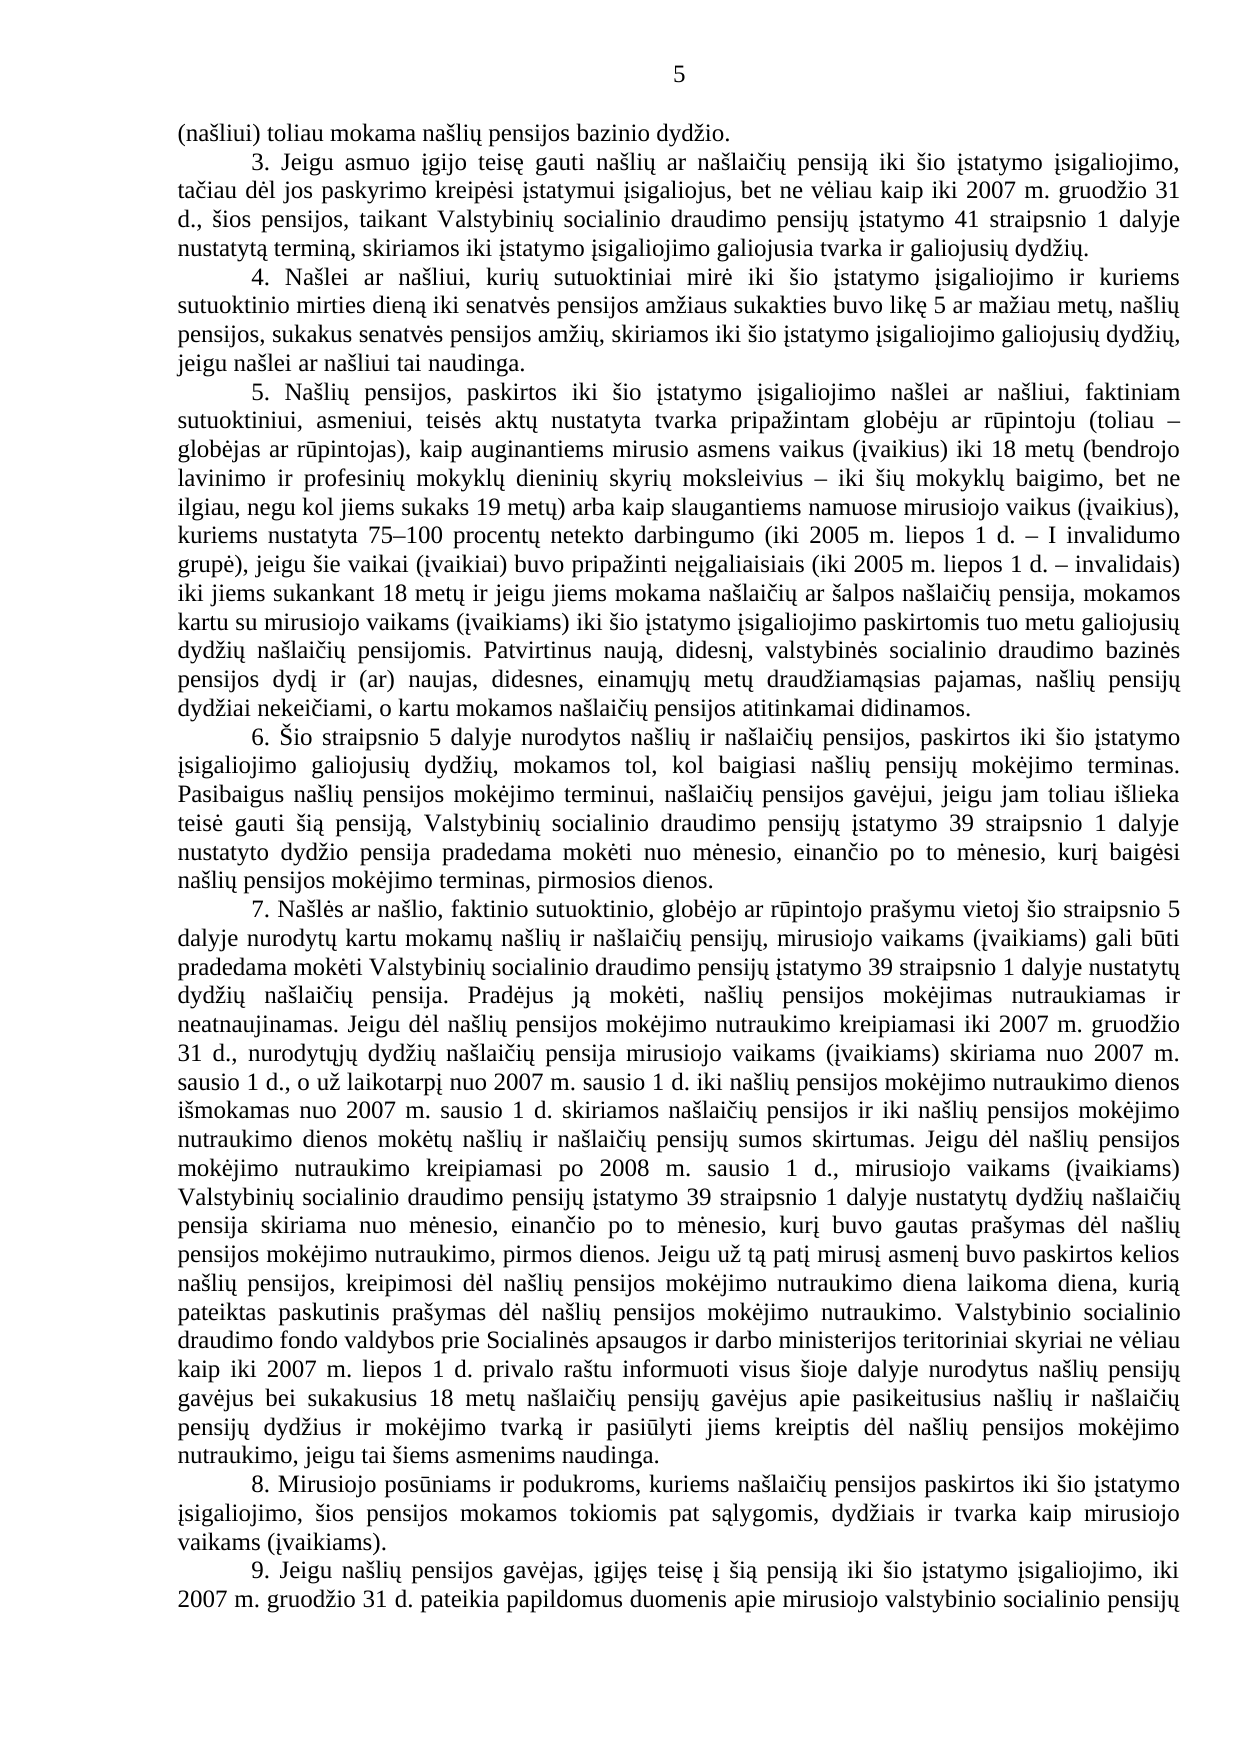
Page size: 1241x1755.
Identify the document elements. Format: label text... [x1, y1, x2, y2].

text 3. Jeigu asmuo įgijo teisę gauti našlių ar našlaičių pensiją iki šio įstatymo įsigaliojimo, tačiau dėl jos paskyrimo kreipėsi įstatymui įsigaliojus, bet ne vėliau kaip iki 2007 m. gruodžio 31 d., šios pensijos, taikant Valstybinių socialinio draudimo pensijų įstatymo 41 straipsnio 1 dalyje nustatytą terminą, skiriamos iki įstatymo įsigaliojimo galiojusia tvarka ir galiojusių dydžių. [177, 147, 1181, 262]
text 5. Našlių pensijos, paskirtos iki šio įstatymo įsigaliojimo našlei ar našliui, faktiniam sutuoktiniui, asmeniui, teisės aktų nustatyta tvarka pripažintam globėju ar rūpintoju (toliau – globėjas ar rūpintojas), kaip auginantiems mirusio asmens vaikus (įvaikius) iki 18 metų (bendrojo lavinimo ir profesinių mokyklų dieninių skyrių moksleivius – iki šių mokyklų baigimo, bet ne ilgiau, negu kol jiems sukaks 19 metų) arba kaip slaugantiems namuose mirusiojo vaikus (įvaikius), kuriems nustatyta 75–100 procentų netekto darbingumo (iki 2005 m. liepos 1 d. – I invalidumo grupė), jeigu šie vaikai (įvaikiai) buvo pripažinti neįgaliaisiais (iki 2005 m. liepos 1 d. – invalidais) iki jiems sukankant 18 metų ir jeigu jiems mokama našlaičių ar šalpos našlaičių pensija, mokamos kartu su mirusiojo vaikams (įvaikiams) iki šio įstatymo įsigaliojimo paskirtomis tuo metu galiojusių dydžių našlaičių pensijomis. Patvirtinus naują, didesnį, valstybinės socialinio draudimo bazinės pensijos dydį ir (ar) naujas, didesnes, einamųjų metų draudžiamąsias pajamas, našlių pensijų dydžiai nekeičiami, o kartu mokamos našlaičių pensijos atitinkamai didinamos. [177, 377, 1181, 722]
text 7. Našlės ar našlio, faktinio sutuoktinio, globėjo ar rūpintojo prašymu vietoj šio straipsnio 5 dalyje nurodytų kartu mokamų našlių ir našlaičių pensijų, mirusiojo vaikams (įvaikiams) gali būti pradedama mokėti Valstybinių socialinio draudimo pensijų įstatymo 39 straipsnio 1 dalyje nustatytų dydžių našlaičių pensija. Pradėjus ją mokėti, našlių pensijos mokėjimas nutraukiamas ir neatnaujinamas. Jeigu dėl našlių pensijos mokėjimo nutraukimo kreipiamasi iki 2007 m. gruodžio 31 d., nurodytųjų dydžių našlaičių pensija mirusiojo vaikams (įvaikiams) skiriama nuo 2007 m. sausio 1 d., o už laikotarpį nuo 2007 m. sausio 1 d. iki našlių pensijos mokėjimo nutraukimo dienos išmokamas nuo 2007 m. sausio 1 d. skiriamos našlaičių pensijos ir iki našlių pensijos mokėjimo nutraukimo dienos mokėtų našlių ir našlaičių pensijų sumos skirtumas. Jeigu dėl našlių pensijos mokėjimo nutraukimo kreipiamasi po 2008 m. sausio 1 d., mirusiojo vaikams (įvaikiams) Valstybinių socialinio draudimo pensijų įstatymo 39 straipsnio 1 dalyje nustatytų dydžių našlaičių pensija skiriama nuo mėnesio, einančio po to mėnesio, kurį buvo gautas prašymas dėl našlių pensijos mokėjimo nutraukimo, pirmos dienos. Jeigu už tą patį mirusį asmenį buvo paskirtos kelios našlių pensijos, kreipimosi dėl našlių pensijos mokėjimo nutraukimo diena laikoma diena, kurią pateiktas paskutinis prašymas dėl našlių pensijos mokėjimo nutraukimo. Valstybinio socialinio draudimo fondo valdybos prie Socialinės apsaugos ir darbo ministerijos teritoriniai skyriai ne vėliau kaip iki 2007 m. liepos 1 d. privalo raštu informuoti visus šioje dalyje nurodytus našlių pensijų gavėjus bei sukakusius 18 metų našlaičių pensijų gavėjus apie pasikeitusius našlių ir našlaičių pensijų dydžius ir mokėjimo tvarką ir pasiūlyti jiems kreiptis dėl našlių pensijos mokėjimo nutraukimo, jeigu tai šiems asmenims naudinga. [177, 894, 1181, 1469]
text 8. Mirusiojo posūniams ir podukroms, kuriems našlaičių pensijos paskirtos iki šio įstatymo įsigaliojimo, šios pensijos mokamos tokiomis pat sąlygomis, dydžiais ir tvarka kaip mirusiojo vaikams (įvaikiams). [177, 1469, 1181, 1556]
text 6. Šio straipsnio 5 dalyje nurodytos našlių ir našlaičių pensijos, paskirtos iki šio įstatymo įsigaliojimo galiojusių dydžių, mokamos tol, kol baigiasi našlių pensijų mokėjimo terminas. Pasibaigus našlių pensijos mokėjimo terminui, našlaičių pensijos gavėjui, jeigu jam toliau išlieka teisė gauti šią pensiją, Valstybinių socialinio draudimo pensijų įstatymo 39 straipsnio 1 dalyje nustatyto dydžio pensija pradedama mokėti nuo mėnesio, einančio po to mėnesio, kurį baigėsi našlių pensijos mokėjimo terminas, pirmosios dienos. [177, 722, 1181, 894]
text 4. Našlei ar našliui, kurių sutuoktiniai mirė iki šio įstatymo įsigaliojimo ir kuriems sutuoktinio mirties dieną iki senatvės pensijos amžiaus sukakties buvo likę 5 ar mažiau metų, našlių pensijos, sukakus senatvės pensijos amžių, skiriamos iki šio įstatymo įsigaliojimo galiojusių dydžių, jeigu našlei ar našliui tai naudinga. [177, 262, 1181, 377]
text (našliui) toliau mokama našlių pensijos bazinio dydžio. [177, 118, 1181, 147]
text 9. Jeigu našlių pensijos gavėjas, įgijęs teisę į šią pensiją iki šio įstatymo įsigaliojimo, iki 2007 m. gruodžio 31 d. pateikia papildomus duomenis apie mirusiojo valstybinio socialinio pensijų [177, 1556, 1181, 1613]
